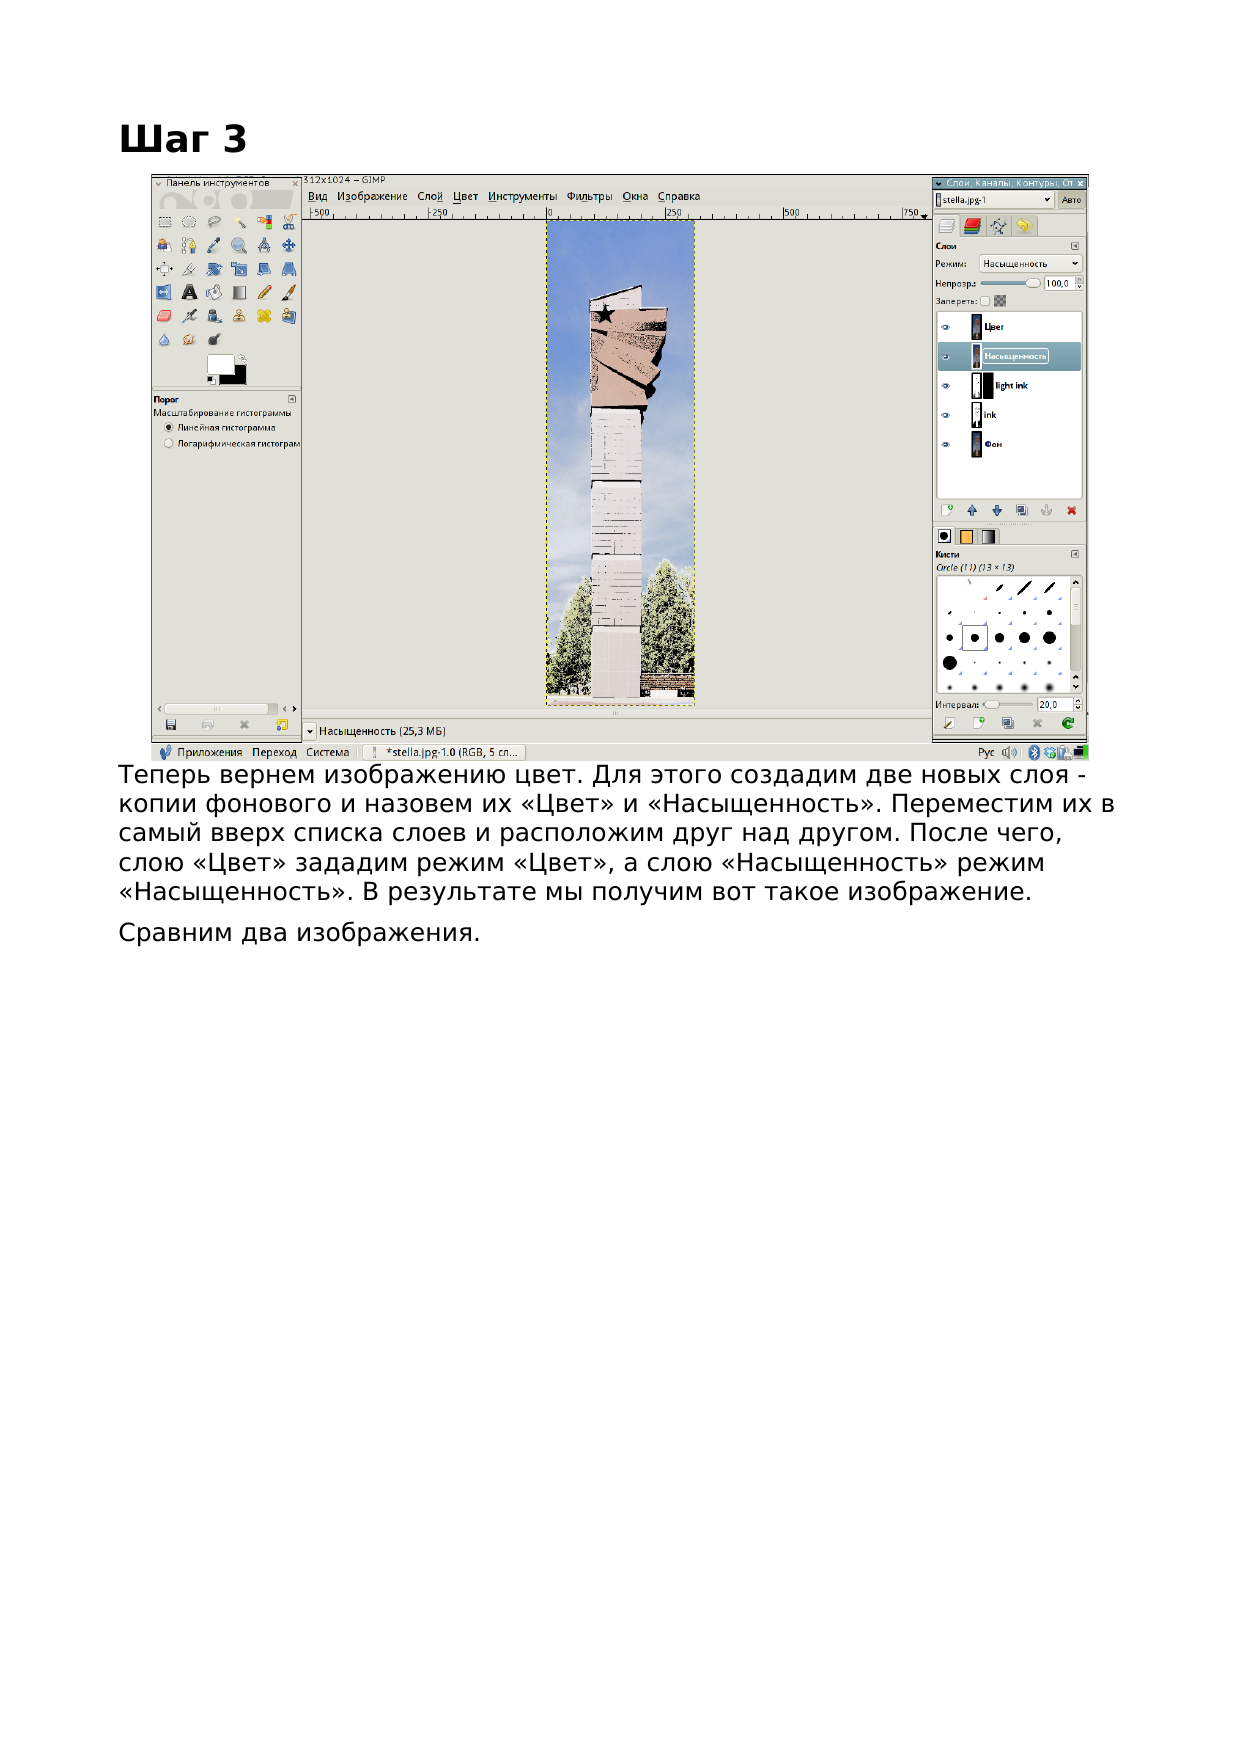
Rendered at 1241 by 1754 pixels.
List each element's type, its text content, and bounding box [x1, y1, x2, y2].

picture [151, 174, 1089, 761]
subtitle Шаг 3 [118, 118, 1122, 162]
text Сравним два изображения. [118, 918, 1122, 948]
text Теперь вернем изображению цвет. Для этого создадим две новых слоя - копии фонового и назовем их «Цвет» и «Насыщенность». Переместим их в самый вверх списка слоев и расположим друг над другом. После чего, слою «Цвет» зададим режим «Цвет», а слою «Насыщенность» режим «Насыщенность». В результате мы получим вот такое изображение. [118, 174, 1122, 906]
